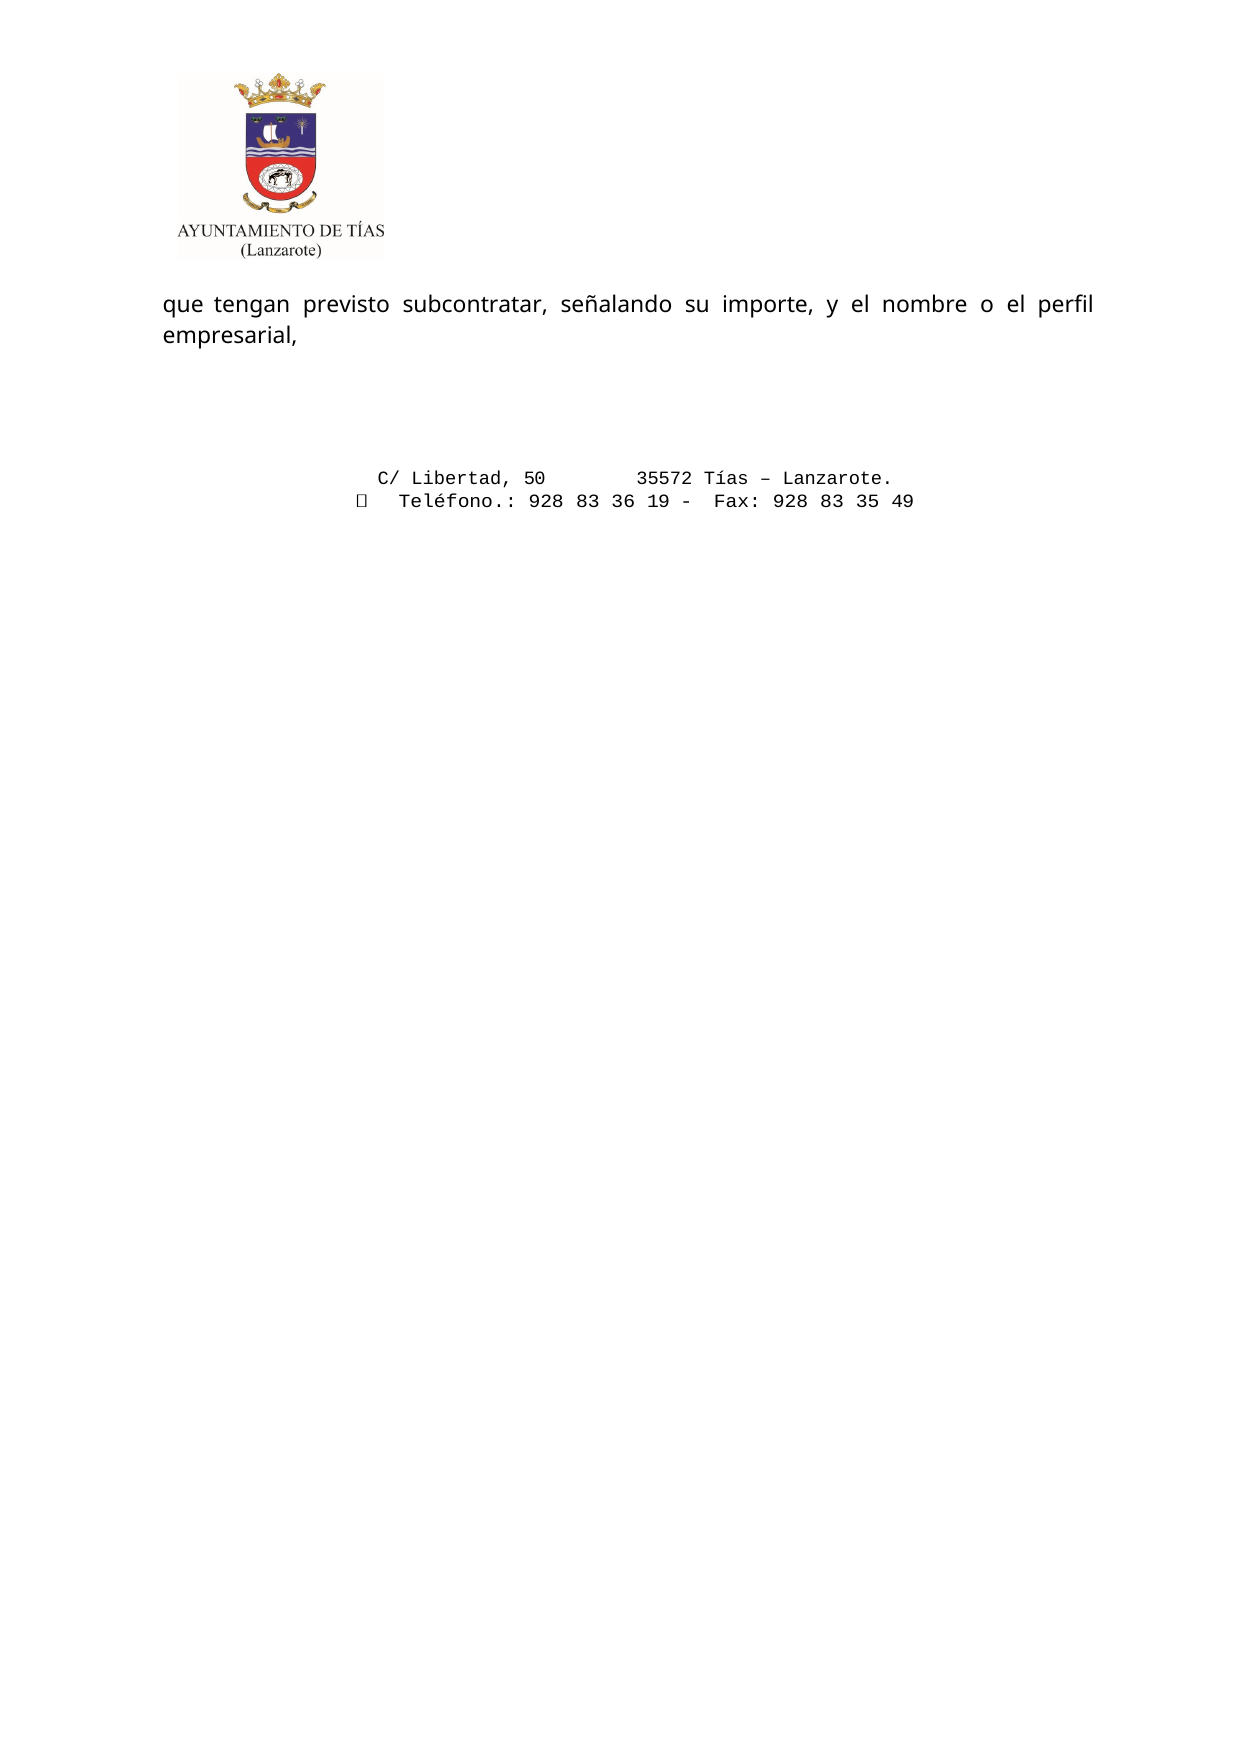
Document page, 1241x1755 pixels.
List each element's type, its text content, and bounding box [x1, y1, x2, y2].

text C/ Libertad, 50 35572 Tías – Lanzarote. [162, 469, 1108, 490]
text 🕿 Teléfono.: 928 83 36 19 - Fax: 928 83 35 49 [162, 490, 1108, 513]
list Las personas licitadoras deberán indicar en la oferta la parte del contrato que tengan previsto subcontratar, señalando su importe, y el nombre o el perfil empresarial, [162, 288, 1094, 351]
